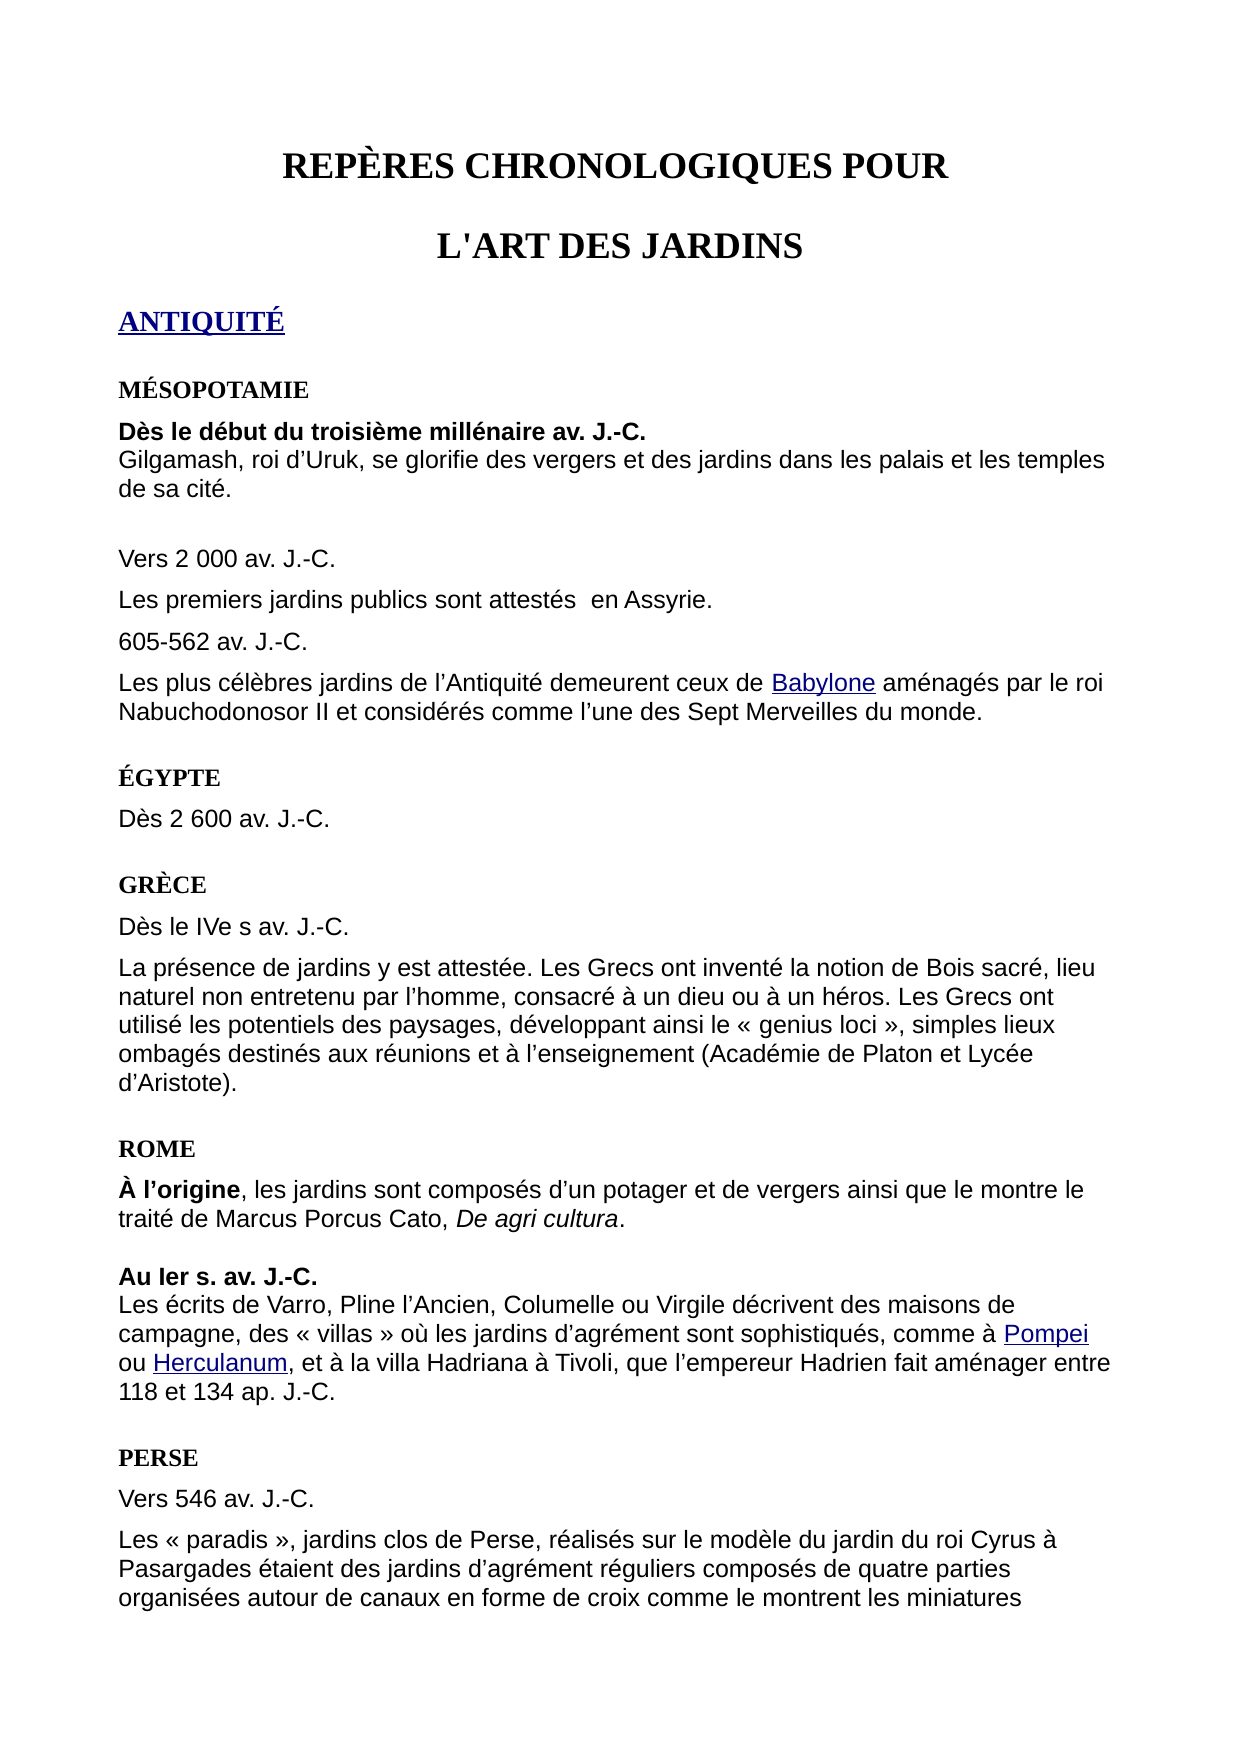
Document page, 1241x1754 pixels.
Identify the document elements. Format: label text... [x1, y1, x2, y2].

subtitle GRÈCE [118, 870, 1122, 899]
text Les premiers jardins publics sont attestés en Assyrie. [118, 585, 1122, 614]
text Dès 2 600 av. J.-C. [118, 804, 1122, 833]
subtitle ROME [118, 1134, 1122, 1163]
text À l’origine, les jardins sont composés d’un potager et de vergers ainsi que le montre le traité de Marcus Porcus Cato, De agri cultura. Au Ier s. av. J.-C. Les écrits de Varro, Pline l’Ancien, Columelle ou Virgile décrivent des maisons de campagne, des « villas » où les jardins d’agrément sont sophistiqués, comme à Pompei ou Herculanum, et à la villa Hadriana à Tivoli, que l’empereur Hadrien fait aménager entre 118 et 134 ap. J.-C. [118, 1175, 1122, 1405]
subtitle ANTIQUITÉ [118, 304, 1122, 338]
subtitle MÉSOPOTAMIE [118, 375, 1122, 404]
text Les plus célèbres jardins de l’Antiquité demeurent ceux de Babylone aménagés par le roi Nabuchodonosor II et considérés comme l’une des Sept Merveilles du monde. [118, 668, 1122, 725]
subtitle REPÈRES CHRONOLOGIQUES POUR [118, 143, 1122, 186]
text Dès le début du troisième millénaire av. J.-C. Gilgamash, roi d’Uruk, se glorifie des vergers et des jardins dans les palais et les temples de sa cité. [118, 417, 1122, 503]
text Vers 546 av. J.-C. [118, 1484, 1122, 1513]
text La présence de jardins y est attestée. Les Grecs ont inventé la notion de Bois sacré, lieu naturel non entretenu par l’homme, consacré à un dieu ou à un héros. Les Grecs ont utilisé les potentiels des paysages, développant ainsi le « genius loci », simples lieux ombagés destinés aux réunions et à l’enseignement (Académie de Platon et Lycée d’Aristote). [118, 953, 1122, 1097]
subtitle ÉGYPTE [118, 763, 1122, 792]
subtitle PERSE [118, 1443, 1122, 1472]
text Dès le IVe s av. J.-C. [118, 912, 1122, 940]
text 605-562 av. J.-C. [118, 627, 1122, 655]
text Les « paradis », jardins clos de Perse, réalisés sur le modèle du jardin du roi Cyrus à Pasargades étaient des jardins d’agrément réguliers composés de quatre parties organisées autour de canaux en forme de croix comme le montrent les miniatures [118, 1525, 1122, 1612]
text Vers 2 000 av. J.-C. [118, 515, 1122, 573]
subtitle L'ART DES JARDINS [118, 224, 1122, 267]
